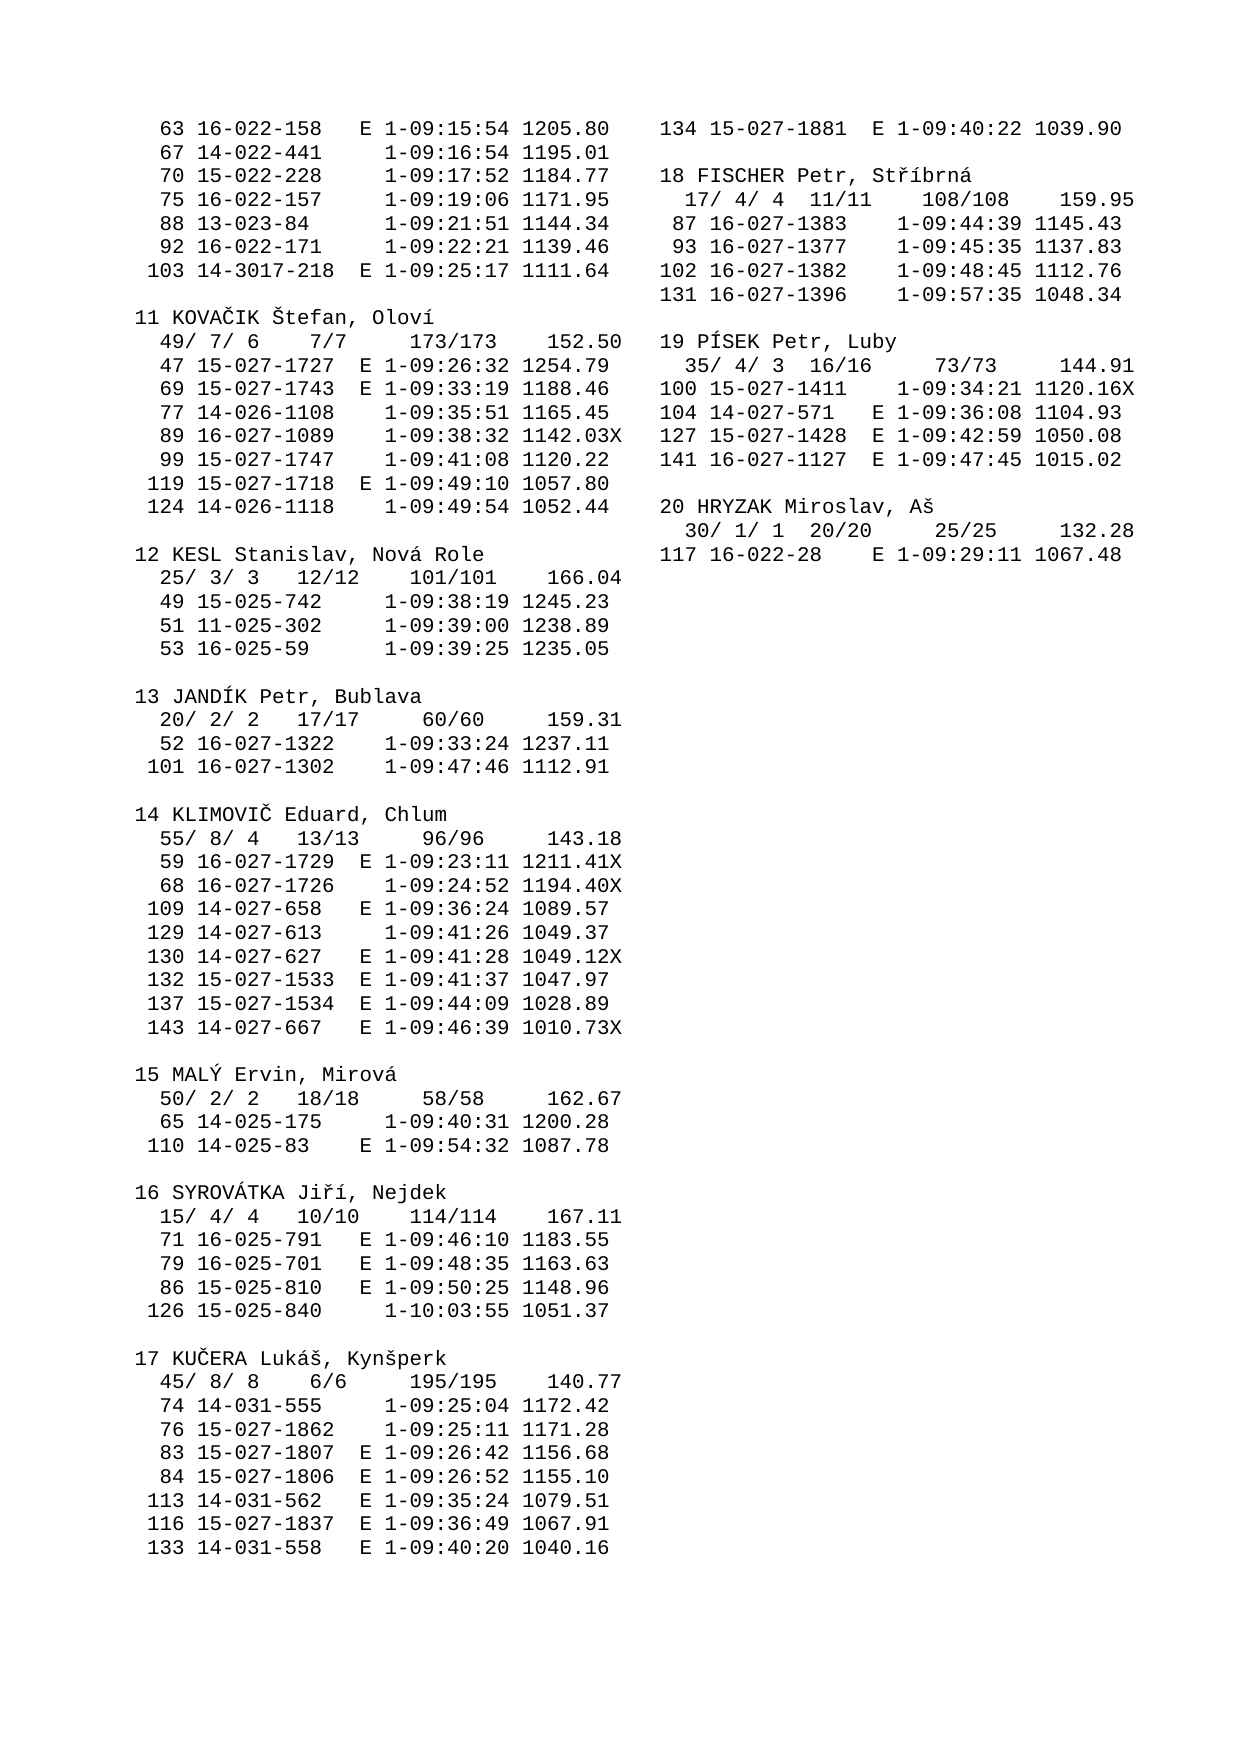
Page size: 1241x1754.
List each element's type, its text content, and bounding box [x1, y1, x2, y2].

text 71 16-025-791 E 1-09:46:10 1183.55 [97, 1229, 1159, 1253]
text 113 14-031-562 E 1-09:35:24 1079.51 [97, 1489, 1159, 1513]
text 12 KESL Stanislav, Nová Role 117 16-022-28 E 1-09:29:11 1067.48 [97, 544, 1159, 567]
text 119 15-027-1718 E 1-09:49:10 1057.80 [97, 473, 1159, 496]
text 133 14-031-558 E 1-09:40:20 1040.16 [97, 1537, 1159, 1561]
text 16 SYROVÁTKA Jiří, Nejdek [97, 1182, 1159, 1206]
text 137 15-027-1534 E 1-09:44:09 1028.89 [97, 993, 1159, 1017]
text 52 16-027-1322 1-09:33:24 1237.11 [97, 733, 1159, 757]
text 49/ 7/ 6 7/7 173/173 152.50 19 PÍSEK Petr, Luby [97, 331, 1159, 354]
text 67 14-022-441 1-09:16:54 1195.01 [97, 142, 1159, 165]
text 124 14-026-1118 1-09:49:54 1052.44 20 HRYZAK Miroslav, Aš [97, 496, 1159, 520]
text 99 15-027-1747 1-09:41:08 1120.22 141 16-027-1127 E 1-09:47:45 1015.02 [97, 449, 1159, 473]
text 75 16-022-157 1-09:19:06 1171.95 17/ 4/ 4 11/11 108/108 159.95 [97, 189, 1159, 213]
text 17 KUČERA Lukáš, Kynšperk [97, 1348, 1159, 1371]
text 65 14-025-175 1-09:40:31 1200.28 [97, 1111, 1159, 1135]
text 63 16-022-158 E 1-09:15:54 1205.80 134 15-027-1881 E 1-09:40:22 1039.90 [97, 118, 1159, 142]
text 130 14-027-627 E 1-09:41:28 1049.12X [97, 946, 1159, 969]
text 79 16-025-701 E 1-09:48:35 1163.63 [97, 1253, 1159, 1277]
text 53 16-025-59 1-09:39:25 1235.05 [97, 638, 1159, 662]
text 116 15-027-1837 E 1-09:36:49 1067.91 [97, 1513, 1159, 1537]
text 84 15-027-1806 E 1-09:26:52 1155.10 [97, 1466, 1159, 1489]
text 59 16-027-1729 E 1-09:23:11 1211.41X [97, 851, 1159, 875]
text 86 15-025-810 E 1-09:50:25 1148.96 [97, 1277, 1159, 1300]
text 49 15-025-742 1-09:38:19 1245.23 [97, 591, 1159, 615]
text 30/ 1/ 1 20/20 25/25 132.28 [97, 520, 1159, 544]
text 50/ 2/ 2 18/18 58/58 162.67 [97, 1088, 1159, 1111]
text 45/ 8/ 8 6/6 195/195 140.77 [97, 1371, 1159, 1395]
text 103 14-3017-218 E 1-09:25:17 1111.64 102 16-027-1382 1-09:48:45 1112.76 [97, 260, 1159, 284]
text 68 16-027-1726 1-09:24:52 1194.40X [97, 875, 1159, 898]
text 14 KLIMOVIČ Eduard, Chlum [97, 804, 1159, 827]
text 11 KOVAČIK Štefan, Oloví [97, 307, 1159, 331]
text 76 15-027-1862 1-09:25:11 1171.28 [97, 1419, 1159, 1442]
text 51 11-025-302 1-09:39:00 1238.89 [97, 615, 1159, 638]
text 88 13-023-84 1-09:21:51 1144.34 87 16-027-1383 1-09:44:39 1145.43 [97, 213, 1159, 236]
text 25/ 3/ 3 12/12 101/101 166.04 [97, 567, 1159, 591]
text 15/ 4/ 4 10/10 114/114 167.11 [97, 1206, 1159, 1229]
text 101 16-027-1302 1-09:47:46 1112.91 [97, 757, 1159, 780]
text 83 15-027-1807 E 1-09:26:42 1156.68 [97, 1442, 1159, 1466]
text 13 JANDÍK Petr, Bublava [97, 686, 1159, 709]
text 70 15-022-228 1-09:17:52 1184.77 18 FISCHER Petr, Stříbrná [97, 165, 1159, 189]
text 15 MALÝ Ervin, Mirová [97, 1064, 1159, 1088]
text 47 15-027-1727 E 1-09:26:32 1254.79 35/ 4/ 3 16/16 73/73 144.91 [97, 354, 1159, 378]
text 110 14-025-83 E 1-09:54:32 1087.78 [97, 1135, 1159, 1158]
text 55/ 8/ 4 13/13 96/96 143.18 [97, 827, 1159, 851]
text 89 16-027-1089 1-09:38:32 1142.03X 127 15-027-1428 E 1-09:42:59 1050.08 [97, 426, 1159, 449]
text 126 15-025-840 1-10:03:55 1051.37 [97, 1300, 1159, 1324]
text 109 14-027-658 E 1-09:36:24 1089.57 [97, 898, 1159, 922]
text 132 15-027-1533 E 1-09:41:37 1047.97 [97, 969, 1159, 993]
text 92 16-022-171 1-09:22:21 1139.46 93 16-027-1377 1-09:45:35 1137.83 [97, 236, 1159, 260]
text 20/ 2/ 2 17/17 60/60 159.31 [97, 709, 1159, 733]
text 69 15-027-1743 E 1-09:33:19 1188.46 100 15-027-1411 1-09:34:21 1120.16X [97, 378, 1159, 402]
text 131 16-027-1396 1-09:57:35 1048.34 [97, 284, 1159, 307]
text 143 14-027-667 E 1-09:46:39 1010.73X [97, 1017, 1159, 1040]
text 77 14-026-1108 1-09:35:51 1165.45 104 14-027-571 E 1-09:36:08 1104.93 [97, 402, 1159, 426]
text 129 14-027-613 1-09:41:26 1049.37 [97, 922, 1159, 946]
text 74 14-031-555 1-09:25:04 1172.42 [97, 1395, 1159, 1419]
